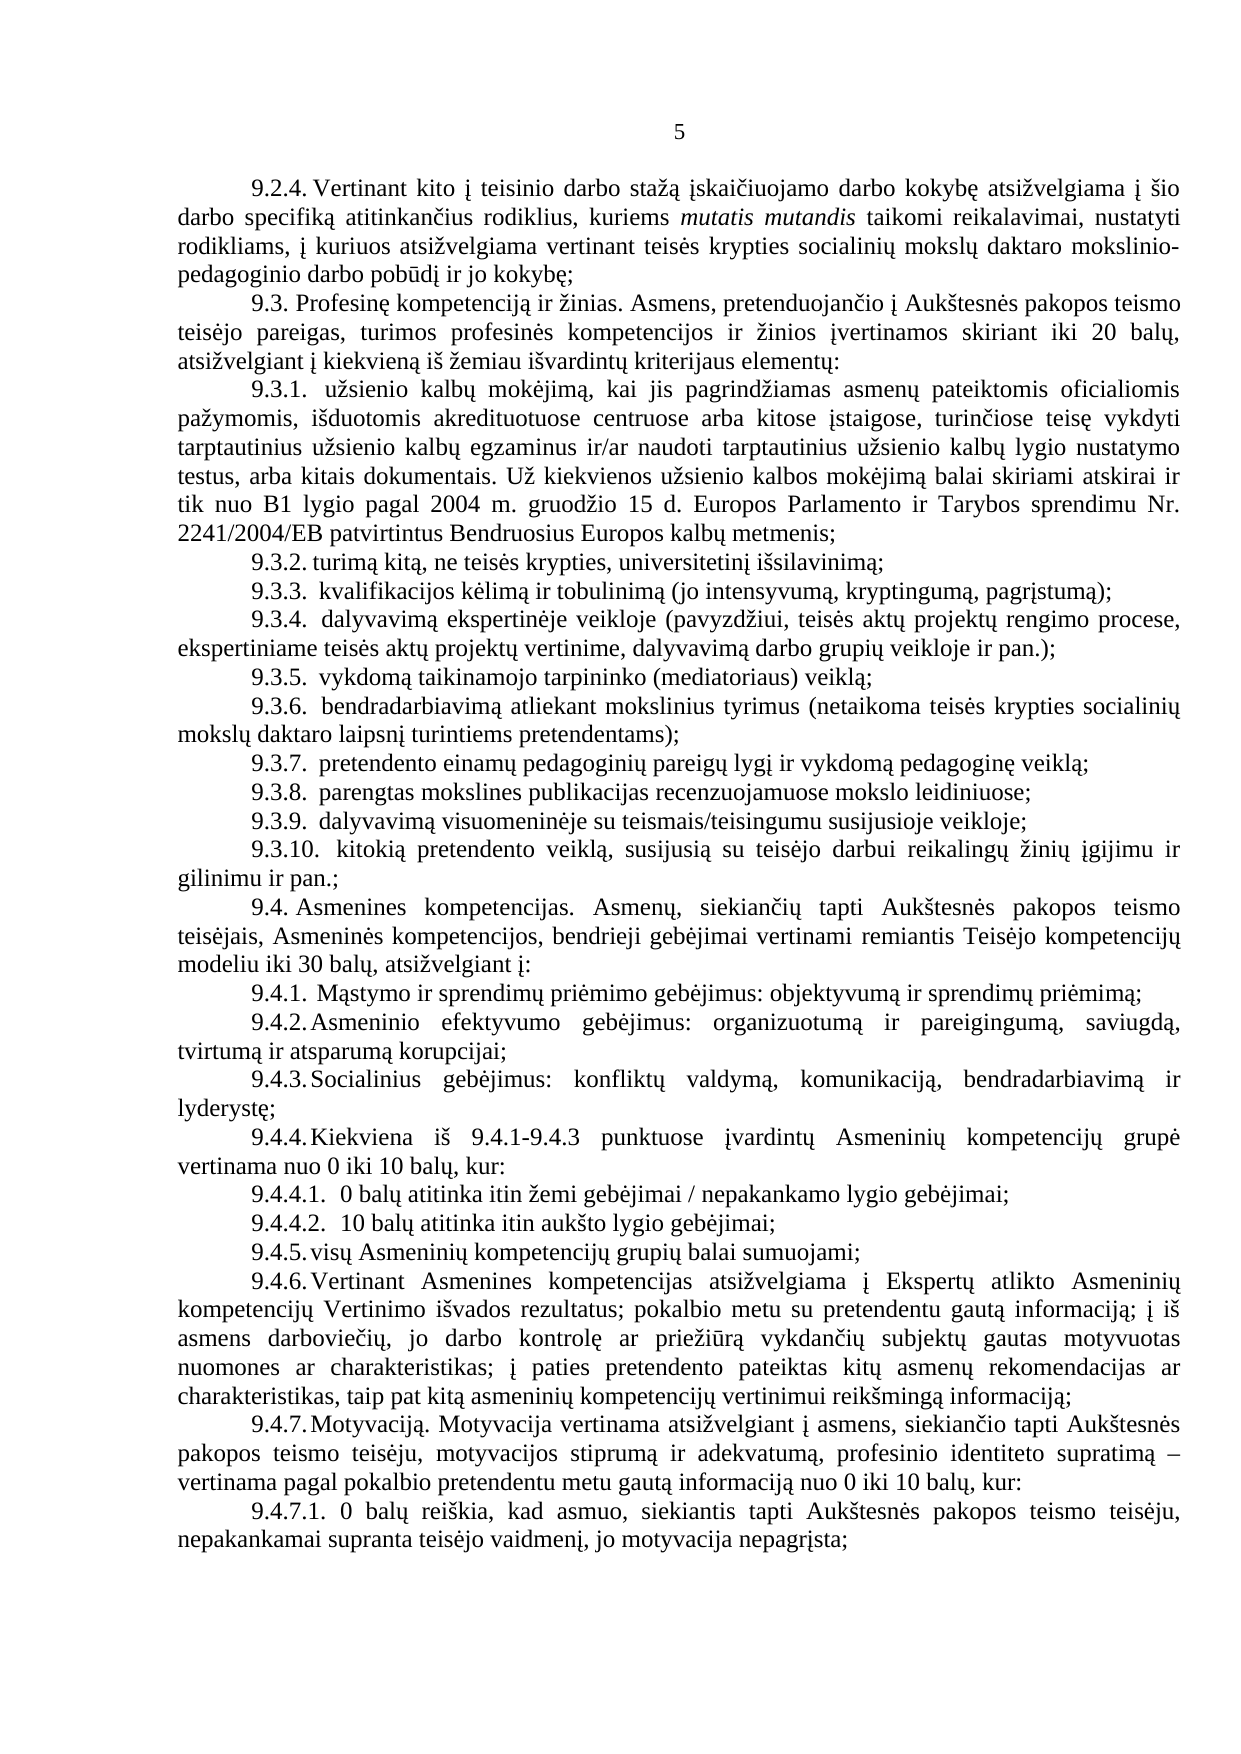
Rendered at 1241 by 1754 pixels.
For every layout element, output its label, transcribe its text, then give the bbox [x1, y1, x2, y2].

text 9.4.4.2. 10 balų atitinka itin aukšto lygio gebėjimai; [177, 1208, 1181, 1237]
text 9.4.6. Vertinant Asmenines kompetencijas atsižvelgiama į Ekspertų atlikto Asmeninių kompetencijų Vertinimo išvados rezultatus; pokalbio metu su pretendentu gautą informaciją; į iš asmens darboviečių, jo darbo kontrolę ar priežiūrą vykdančių subjektų gautas motyvuotas nuomones ar charakteristikas; į paties pretendento pateiktas kitų asmenų rekomendacijas ar charakteristikas, taip pat kitą asmeninių kompetencijų vertinimui reikšmingą informaciją; [177, 1266, 1181, 1409]
text 9.3.1. užsienio kalbų mokėjimą, kai jis pagrindžiamas asmenų pateiktomis oficialiomis pažymomis, išduotomis akredituotuose centruose arba kitose įstaigose, turinčiose teisę vykdyti tarptautinius užsienio kalbų egzaminus ir/ar naudoti tarptautinius užsienio kalbų lygio nustatymo testus, arba kitais dokumentais. Už kiekvienos užsienio kalbos mokėjimą balai skiriami atskirai ir tik nuo B1 lygio pagal 2004 m. gruodžio 15 d. Europos Parlamento ir Tarybos sprendimu Nr. 2241/2004/EB patvirtintus Bendruosius Europos kalbų metmenis; [177, 374, 1181, 547]
text 9.2.4. Vertinant kito į teisinio darbo stažą įskaičiuojamo darbo kokybę atsižvelgiama į šio darbo specifiką atitinkančius rodiklius, kuriems mutatis mutandis taikomi reikalavimai, nustatyti rodikliams, į kuriuos atsižvelgiama vertinant teisės krypties socialinių mokslų daktaro mokslinio-pedagoginio darbo pobūdį ir jo kokybę; [177, 173, 1181, 288]
text 9.4.7. Motyvaciją. Motyvacija vertinama atsižvelgiant į asmens, siekiančio tapti Aukštesnės pakopos teismo teisėju, motyvacijos stiprumą ir adekvatumą, profesinio identiteto supratimą – vertinama pagal pokalbio pretendentu metu gautą informaciją nuo 0 iki 10 balų, kur: [177, 1409, 1181, 1496]
text 9.3.9. dalyvavimą visuomeninėje su teismais/teisingumu susijusioje veikloje; [177, 806, 1181, 834]
text 9.4.4. Kiekviena iš 9.4.1-9.4.3 punktuose įvardintų Asmeninių kompetencijų grupė vertinama nuo 0 iki 10 balų, kur: [177, 1122, 1181, 1179]
text 9.4.7.1. 0 balų reiškia, kad asmuo, siekiantis tapti Aukštesnės pakopos teismo teisėju, nepakankamai supranta teisėjo vaidmenį, jo motyvacija nepagrįsta; [177, 1496, 1181, 1553]
text 9.4.3. Socialinius gebėjimus: konfliktų valdymą, komunikaciją, bendradarbiavimą ir lyderystę; [177, 1064, 1181, 1122]
text 9.3.7. pretendento einamų pedagoginių pareigų lygį ir vykdomą pedagoginę veiklą; [177, 748, 1181, 777]
text 9.3. Profesinę kompetenciją ir žinias. Asmens, pretenduojančio į Aukštesnės pakopos teismo teisėjo pareigas, turimos profesinės kompetencijos ir žinios įvertinamos skiriant iki 20 balų, atsižvelgiant į kiekvieną iš žemiau išvardintų kriterijaus elementų: [177, 288, 1181, 374]
text 9.3.10. kitokią pretendento veiklą, susijusią su teisėjo darbui reikalingų žinių įgijimu ir gilinimu ir pan.; [177, 834, 1181, 892]
text 9.3.2. turimą kitą, ne teisės krypties, universitetinį išsilavinimą; [177, 547, 1181, 576]
text 9.4.4.1. 0 balų atitinka itin žemi gebėjimai / nepakankamo lygio gebėjimai; [177, 1179, 1181, 1208]
text 9.3.3. kvalifikacijos kėlimą ir tobulinimą (jo intensyvumą, kryptingumą, pagrįstumą); [177, 576, 1181, 604]
text 9.4.2. Asmeninio efektyvumo gebėjimus: organizuotumą ir pareigingumą, saviugdą, tvirtumą ir atsparumą korupcijai; [177, 1007, 1181, 1064]
text 9.3.4. dalyvavimą ekspertinėje veikloje (pavyzdžiui, teisės aktų projektų rengimo procese, ekspertiniame teisės aktų projektų vertinime, dalyvavimą darbo grupių veikloje ir pan.); [177, 604, 1181, 662]
text 9.3.8. parengtas mokslines publikacijas recenzuojamuose mokslo leidiniuose; [177, 777, 1181, 806]
text 9.4.5. visų Asmeninių kompetencijų grupių balai sumuojami; [177, 1237, 1181, 1266]
text 9.4.1. Mąstymo ir sprendimų priėmimo gebėjimus: objektyvumą ir sprendimų priėmimą; [177, 978, 1181, 1007]
text 9.3.5. vykdomą taikinamojo tarpininko (mediatoriaus) veiklą; [177, 662, 1181, 691]
text 9.3.6. bendradarbiavimą atliekant mokslinius tyrimus (netaikoma teisės krypties socialinių mokslų daktaro laipsnį turintiems pretendentams); [177, 691, 1181, 748]
text 9.4. Asmenines kompetencijas. Asmenų, siekiančių tapti Aukštesnės pakopos teismo teisėjais, Asmeninės kompetencijos, bendrieji gebėjimai vertinami remiantis Teisėjo kompetencijų modeliu iki 30 balų, atsižvelgiant į: [177, 892, 1181, 978]
